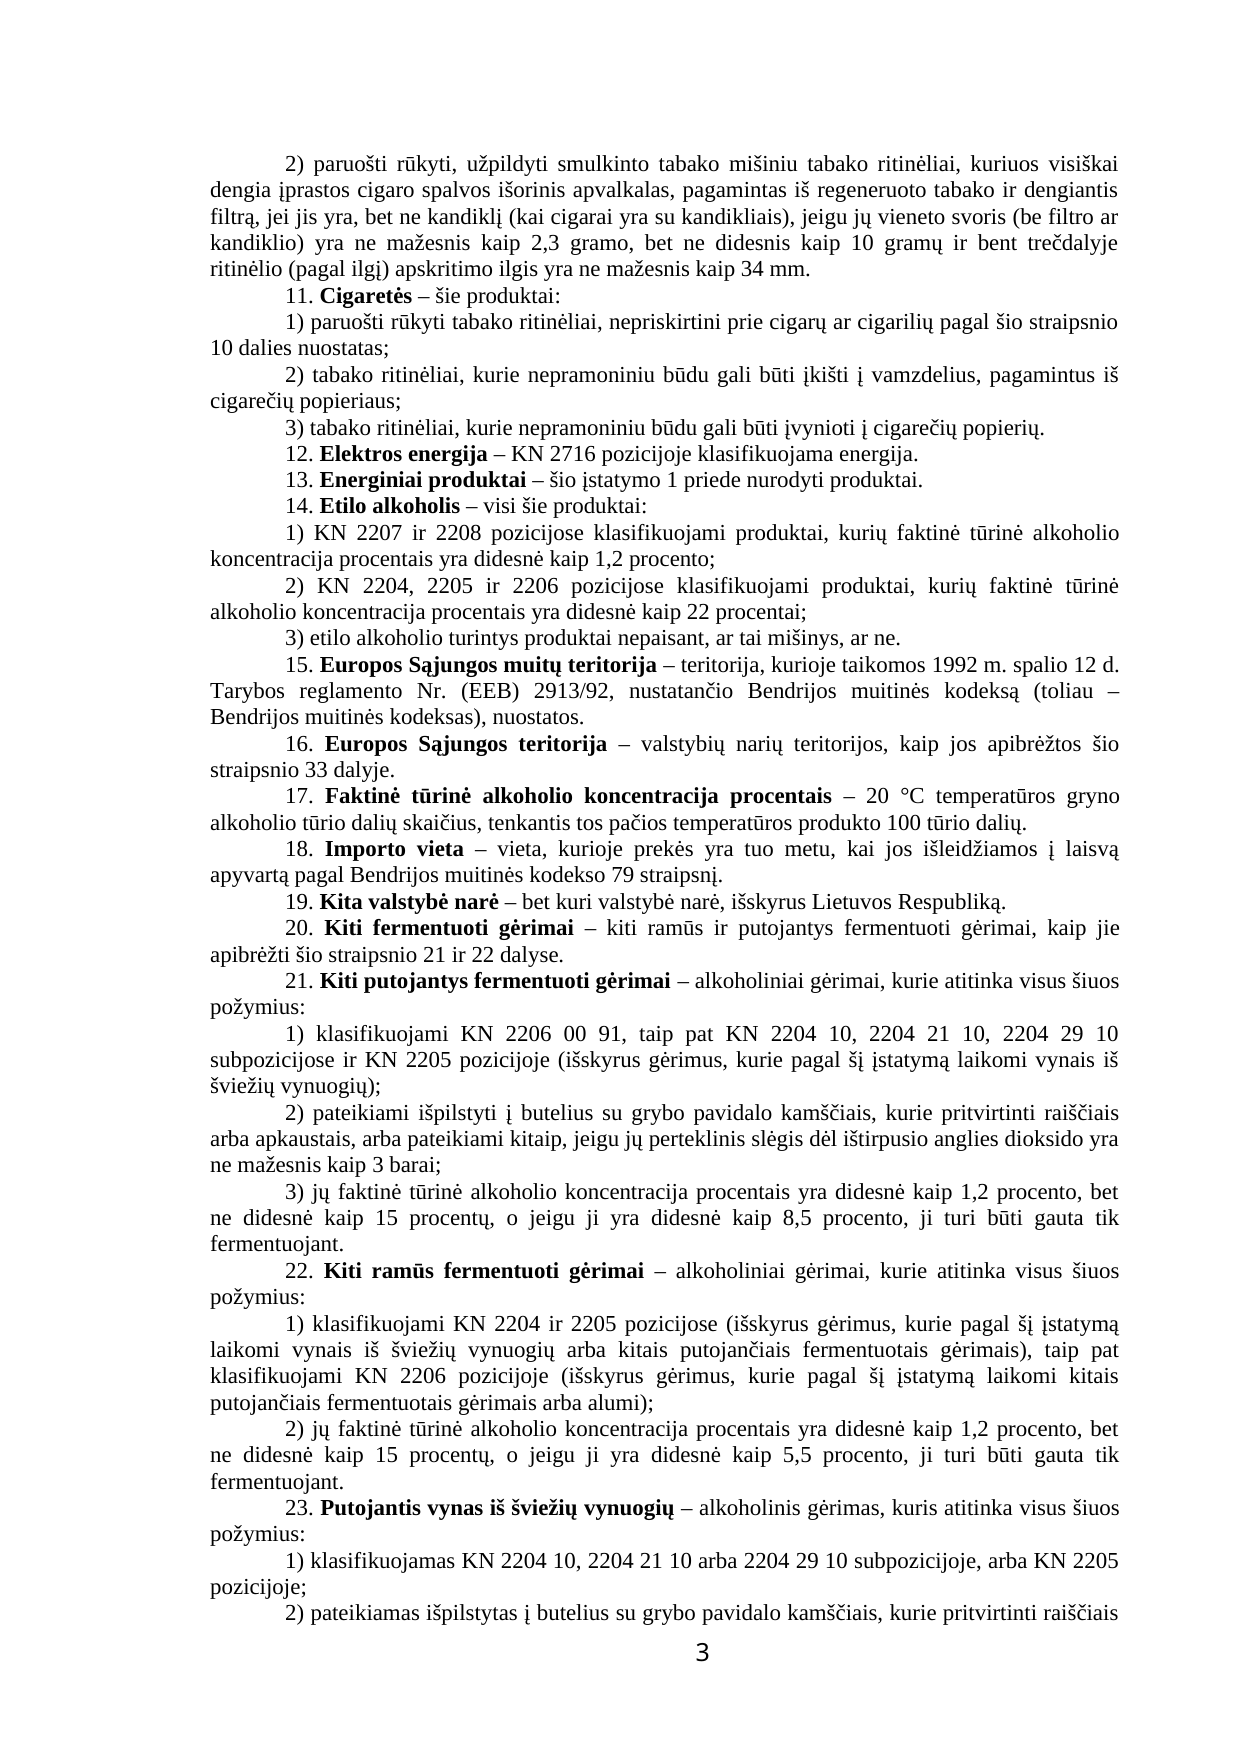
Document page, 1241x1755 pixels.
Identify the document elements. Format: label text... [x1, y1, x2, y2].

text 3) etilo alkoholio turintys produktai nepaisant, ar tai mišinys, ar ne. [210, 624, 1120, 651]
text 2) tabako ritinėliai, kurie nepramoniniu būdu gali būti įkišti į vamzdelius, pagamintus iš cigarečių popieriaus; [210, 361, 1120, 413]
text 22. Kiti ramūs fermentuoti gėrimai – alkoholiniai gėrimai, kurie atitinka visus šiuos požymius: [210, 1257, 1120, 1309]
text 2) pateikiamas išpilstytas į butelius su grybo pavidalo kamščiais, kurie pritvirtinti raiščiais [210, 1599, 1120, 1626]
text 2) paruošti rūkyti, užpildyti smulkinto tabako mišiniu tabako ritinėliai, kuriuos visiškai dengia įprastos cigaro spalvos išorinis apvalkalas, pagamintas iš regeneruoto tabako ir dengiantis filtrą, jei jis yra, bet ne kandiklį (kai cigarai yra su kandikliais), jeigu jų vieneto svoris (be filtro ar kandiklio) yra ne mažesnis kaip 2,3 gramo, bet ne didesnis kaip 10 gramų ir bent trečdalyje ritinėlio (pagal ilgį) apskritimo ilgis yra ne mažesnis kaip 34 mm. [210, 150, 1120, 282]
text 21. Kiti putojantys fermentuoti gėrimai – alkoholiniai gėrimai, kurie atitinka visus šiuos požymius: [210, 967, 1120, 1020]
text 2) KN 2204, 2205 ir 2206 pozicijose klasifikuojami produktai, kurių faktinė tūrinė alkoholio koncentracija procentais yra didesnė kaip 22 procentai; [210, 572, 1120, 624]
text 1) paruošti rūkyti tabako ritinėliai, nepriskirtini prie cigarų ar cigarilių pagal šio straipsnio 10 dalies nuostatas; [210, 308, 1120, 361]
text 2) jų faktinė tūrinė alkoholio koncentracija procentais yra didesnė kaip 1,2 procento, bet ne didesnė kaip 15 procentų, o jeigu ji yra didesnė kaip 5,5 procento, ji turi būti gauta tik fermentuojant. [210, 1415, 1120, 1494]
text 17. Faktinė tūrinė alkoholio koncentracija procentais – 20 °C temperatūros gryno alkoholio tūrio dalių skaičius, tenkantis tos pačios temperatūros produkto 100 tūrio dalių. [210, 782, 1120, 835]
text 20. Kiti fermentuoti gėrimai – kiti ramūs ir putojantys fermentuoti gėrimai, kaip jie apibrėžti šio straipsnio 21 ir 22 dalyse. [210, 914, 1120, 967]
text 1) klasifikuojami KN 2206 00 91, taip pat KN 2204 10, 2204 21 10, 2204 29 10 subpozicijose ir KN 2205 pozicijoje (išskyrus gėrimus, kurie pagal šį įstatymą laikomi vynais iš šviežių vynuogių); [210, 1020, 1120, 1099]
text 11. Cigaretės – šie produktai: [210, 282, 1120, 308]
text 16. Europos Sąjungos teritorija – valstybių narių teritorijos, kaip jos apibrėžtos šio straipsnio 33 dalyje. [210, 730, 1120, 782]
text 1) klasifikuojami KN 2204 ir 2205 pozicijose (išskyrus gėrimus, kurie pagal šį įstatymą laikomi vynais iš šviežių vynuogių arba kitais putojančiais fermentuotais gėrimais), taip pat klasifikuojami KN 2206 pozicijoje (išskyrus gėrimus, kurie pagal šį įstatymą laikomi kitais putojančiais fermentuotais gėrimais arba alumi); [210, 1309, 1120, 1415]
text 1) KN 2207 ir 2208 pozicijose klasifikuojami produktai, kurių faktinė tūrinė alkoholio koncentracija procentais yra didesnė kaip 1,2 procento; [210, 519, 1120, 572]
text 12. Elektros energija – KN 2716 pozicijoje klasifikuojama energija. [210, 440, 1120, 466]
text 14. Etilo alkoholis – visi šie produktai: [210, 493, 1120, 519]
text 1) klasifikuojamas KN 2204 10, 2204 21 10 arba 2204 29 10 subpozicijoje, arba KN 2205 pozicijoje; [210, 1547, 1120, 1599]
text 3) jų faktinė tūrinė alkoholio koncentracija procentais yra didesnė kaip 1,2 procento, bet ne didesnė kaip 15 procentų, o jeigu ji yra didesnė kaip 8,5 procento, ji turi būti gauta tik fermentuojant. [210, 1178, 1120, 1257]
text 2) pateikiami išpilstyti į butelius su grybo pavidalo kamščiais, kurie pritvirtinti raiščiais arba apkaustais, arba pateikiami kitaip, jeigu jų perteklinis slėgis dėl ištirpusio anglies dioksido yra ne mažesnis kaip 3 barai; [210, 1099, 1120, 1178]
text 3) tabako ritinėliai, kurie nepramoniniu būdu gali būti įvynioti į cigarečių popierių. [210, 413, 1120, 440]
text 18. Importo vieta – vieta, kurioje prekės yra tuo metu, kai jos išleidžiamos į laisvą apyvartą pagal Bendrijos muitinės kodekso 79 straipsnį. [210, 835, 1120, 888]
text 19. Kita valstybė narė – bet kuri valstybė narė, išskyrus Lietuvos Respubliką. [210, 888, 1120, 914]
text 23. Putojantis vynas iš šviežių vynuogių – alkoholinis gėrimas, kuris atitinka visus šiuos požymius: [210, 1494, 1120, 1547]
text 15. Europos Sąjungos muitų teritorija – teritorija, kurioje taikomos 1992 m. spalio 12 d. Tarybos reglamento Nr. (EEB) 2913/92, nustatančio Bendrijos muitinės kodeksą (toliau – Bendrijos muitinės kodeksas), nuostatos. [210, 651, 1120, 730]
text 13. Energiniai produktai – šio įstatymo 1 priede nurodyti produktai. [210, 466, 1120, 493]
